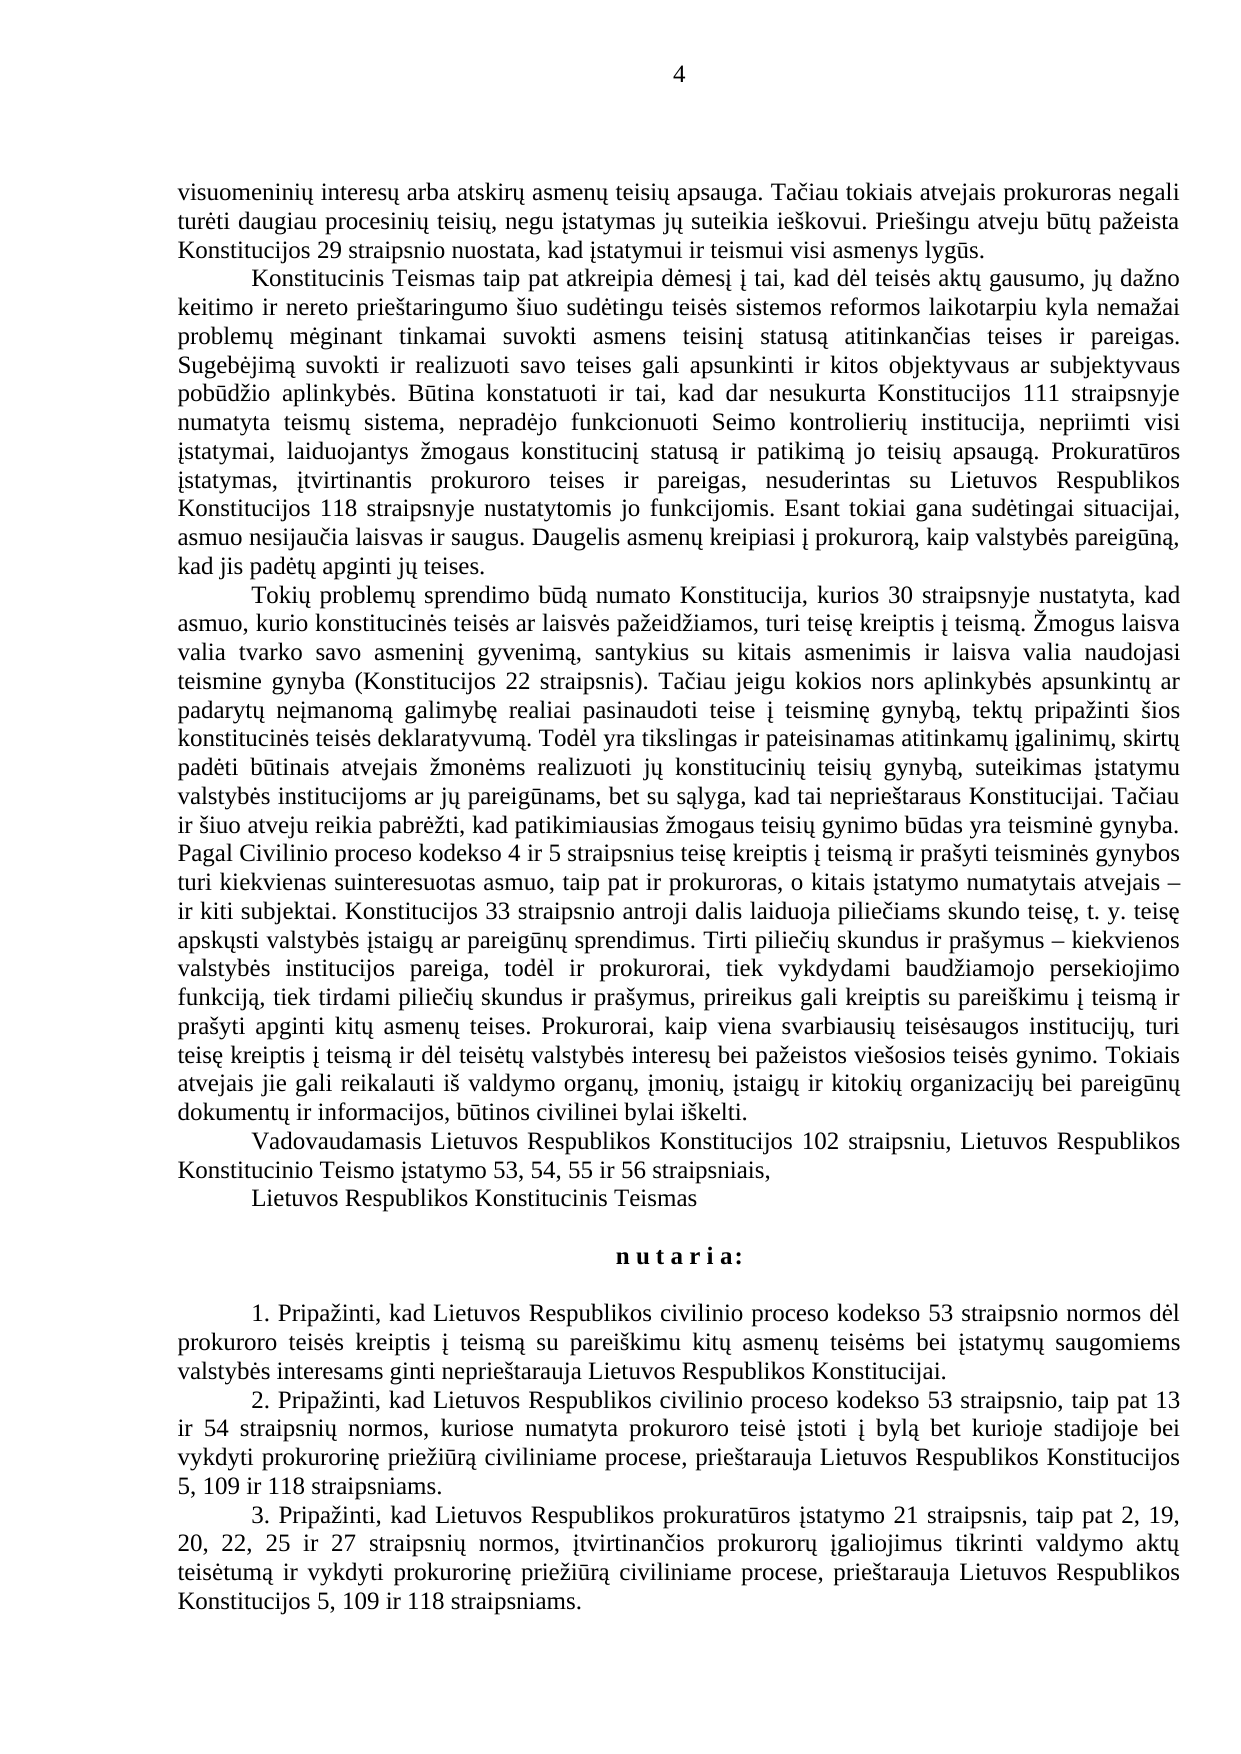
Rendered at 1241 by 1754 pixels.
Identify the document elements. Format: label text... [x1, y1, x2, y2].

text Vadovaudamasis Lietuvos Respublikos Konstitucijos 102 straipsniu, Lietuvos Respublikos Konstitucinio Teismo įstatymo 53, 54, 55 ir 56 straipsniais, [177, 1126, 1181, 1183]
text Konstitucinis Teismas taip pat atkreipia dėmesį į tai, kad dėl teisės aktų gausumo, jų dažno keitimo ir nereto prieštaringumo šiuo sudėtingu teisės sistemos reformos laikotarpiu kyla nemažai problemų mėginant tinkamai suvokti asmens teisinį statusą atitinkančias teises ir pareigas. Sugebėjimą suvokti ir realizuoti savo teises gali apsunkinti ir kitos objektyvaus ar subjektyvaus pobūdžio aplinkybės. Būtina konstatuoti ir tai, kad dar nesukurta Konstitucijos 111 straipsnyje numatyta teismų sistema, nepradėjo funkcionuoti Seimo kontrolierių institucija, nepriimti visi įstatymai, laiduojantys žmogaus konstitucinį statusą ir patikimą jo teisių apsaugą. Prokuratūros įstatymas, įtvirtinantis prokuroro teises ir pareigas, nesuderintas su Lietuvos Respublikos Konstitucijos 118 straipsnyje nustatytomis jo funkcijomis. Esant tokiai gana sudėtingai situacijai, asmuo nesijaučia laisvas ir saugus. Daugelis asmenų kreipiasi į prokurorą, kaip valstybės pareigūną, kad jis padėtų apginti jų teises. [177, 263, 1181, 580]
text 1. Pripažinti, kad Lietuvos Respublikos civilinio proceso kodekso 53 straipsnio normos dėl prokuroro teisės kreiptis į teismą su pareiškimu kitų asmenų teisėms bei įstatymų saugomiems valstybės interesams ginti neprieštarauja Lietuvos Respublikos Konstitucijai. [177, 1298, 1181, 1385]
text nutaria: [177, 1241, 1181, 1270]
text visuomeninių interesų arba atskirų asmenų teisių apsauga. Tačiau tokiais atvejais prokuroras negali turėti daugiau procesinių teisių, negu įstatymas jų suteikia ieškovui. Priešingu atveju būtų pažeista Konstitucijos 29 straipsnio nuostata, kad įstatymui ir teismui visi asmenys lygūs. [177, 177, 1181, 263]
text Tokių problemų sprendimo būdą numato Konstitucija, kurios 30 straipsnyje nustatyta, kad asmuo, kurio konstitucinės teisės ar laisvės pažeidžiamos, turi teisę kreiptis į teismą. Žmogus laisva valia tvarko savo asmeninį gyvenimą, santykius su kitais asmenimis ir laisva valia naudojasi teismine gynyba (Konstitucijos 22 straipsnis). Tačiau jeigu kokios nors aplinkybės apsunkintų ar padarytų neįmanomą galimybę realiai pasinaudoti teise į teisminę gynybą, tektų pripažinti šios konstitucinės teisės deklaratyvumą. Todėl yra tikslingas ir pateisinamas atitinkamų įgalinimų, skirtų padėti būtinais atvejais žmonėms realizuoti jų konstitucinių teisių gynybą, suteikimas įstatymu valstybės institucijoms ar jų pareigūnams, bet su sąlyga, kad tai neprieštaraus Konstitucijai. Tačiau ir šiuo atveju reikia pabrėžti, kad patikimiausias žmogaus teisių gynimo būdas yra teisminė gynyba. Pagal Civilinio proceso kodekso 4 ir 5 straipsnius teisę kreiptis į teismą ir prašyti teisminės gynybos turi kiekvienas suinteresuotas asmuo, taip pat ir prokuroras, o kitais įstatymo numatytais atvejais – ir kiti subjektai. Konstitucijos 33 straipsnio antroji dalis laiduoja piliečiams skundo teisę, t. y. teisę apskųsti valstybės įstaigų ar pareigūnų sprendimus. Tirti piliečių skundus ir prašymus – kiekvienos valstybės institucijos pareiga, todėl ir prokurorai, tiek vykdydami baudžiamojo persekiojimo funkciją, tiek tirdami piliečių skundus ir prašymus, prireikus gali kreiptis su pareiškimu į teismą ir prašyti apginti kitų asmenų teises. Prokurorai, kaip viena svarbiausių teisėsaugos institucijų, turi teisę kreiptis į teismą ir dėl teisėtų valstybės interesų bei pažeistos viešosios teisės gynimo. Tokiais atvejais jie gali reikalauti iš valdymo organų, įmonių, įstaigų ir kitokių organizacijų bei pareigūnų dokumentų ir informacijos, būtinos civilinei bylai iškelti. [177, 580, 1181, 1126]
text 2. Pripažinti, kad Lietuvos Respublikos civilinio proceso kodekso 53 straipsnio, taip pat 13 ir 54 straipsnių normos, kuriose numatyta prokuroro teisė įstoti į bylą bet kurioje stadijoje bei vykdyti prokurorinę priežiūrą civiliniame procese, prieštarauja Lietuvos Respublikos Konstitucijos 5, 109 ir 118 straipsniams. [177, 1385, 1181, 1500]
text 3. Pripažinti, kad Lietuvos Respublikos prokuratūros įstatymo 21 straipsnis, taip pat 2, 19, 20, 22, 25 ir 27 straipsnių normos, įtvirtinančios prokurorų įgaliojimus tikrinti valdymo aktų teisėtumą ir vykdyti prokurorinę priežiūrą civiliniame procese, prieštarauja Lietuvos Respublikos Konstitucijos 5, 109 ir 118 straipsniams. [177, 1500, 1181, 1615]
text Lietuvos Respublikos Konstitucinis Teismas [177, 1183, 1181, 1212]
